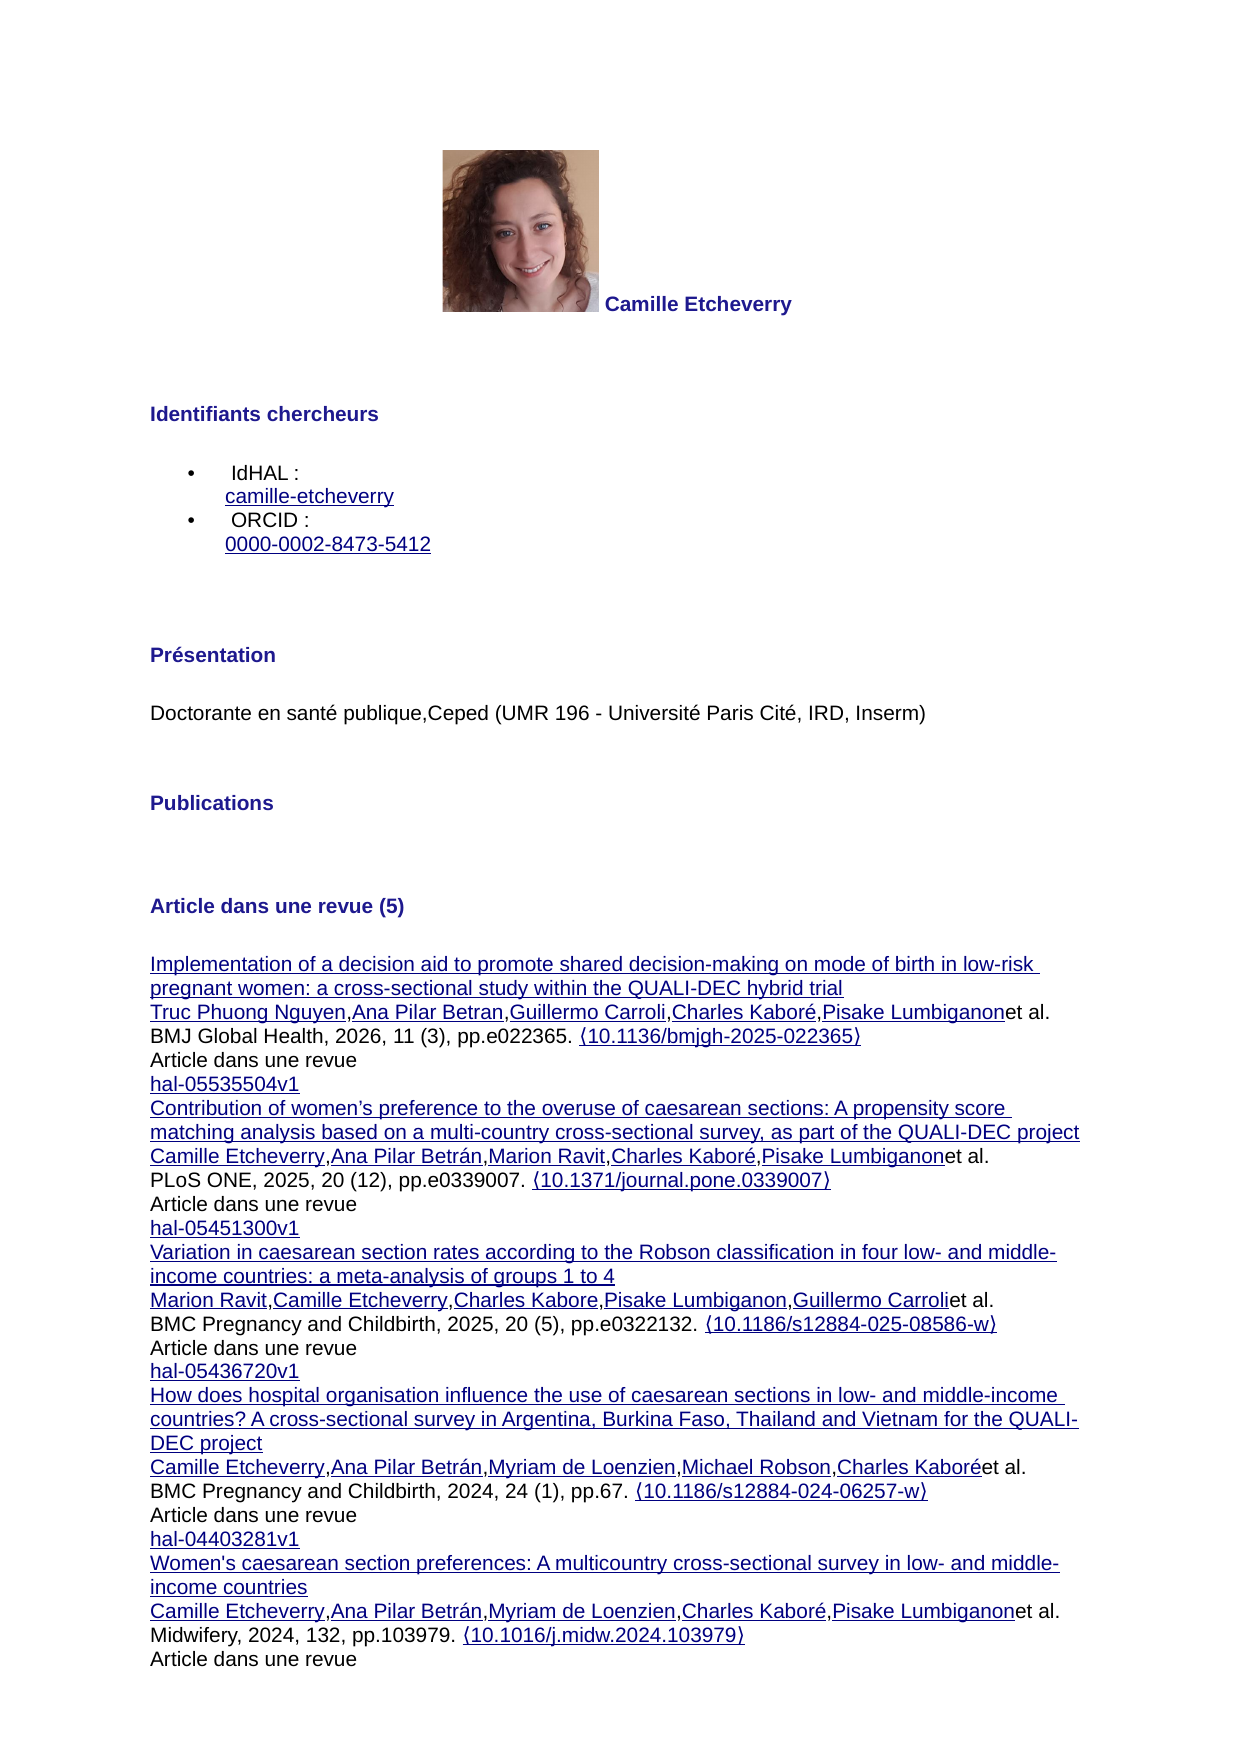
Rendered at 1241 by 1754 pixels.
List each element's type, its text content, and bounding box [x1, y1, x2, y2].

table_cell Contribution of women’s preference to the overuse of caesarean sections: A propensity score matching analysis based on a multi-country cross-sectional survey, as part of the QUALI-DEC project Camille Etcheverry,Ana Pilar Betrán,Marion Ravit,Charles Kaboré,Pisake Lumbiganonet al. PLoS ONE, 2025, 20 (12), pp.e0339007. ⟨10.1371/journal.pone.0339007⟩ Article dans une revue hal-05451300v1 [150, 1096, 1090, 1239]
list ORCID : [187, 508, 1090, 532]
subtitle Présentation [150, 643, 1090, 667]
subtitle Article dans une revue (5) [150, 894, 1090, 918]
table_cell Women's caesarean section preferences: A multicountry cross-sectional survey in low- and middle-income countries Camille Etcheverry,Ana Pilar Betrán,Myriam de Loenzien,Charles Kaboré,Pisake Lumbiganonet al. Midwifery, 2024, 132, pp.103979. ⟨10.1016/j.midw.2024.103979⟩ Article dans une revue [150, 1551, 1090, 1671]
list IdHAL : [187, 460, 1090, 484]
table_cell How does hospital organisation influence the use of caesarean sections in low- and middle-income countries? A cross-sectional survey in Argentina, Burkina Faso, Thailand and Vietnam for the QUALI-DEC project Camille Etcheverry,Ana Pilar Betrán,Myriam de Loenzien,Michael Robson,Charles Kaboréet al. BMC Pregnancy and Childbirth, 2024, 24 (1), pp.67. ⟨10.1186/s12884-024-06257-w⟩ Article dans une revue hal-04403281v1 [150, 1383, 1090, 1551]
list camille-etcheverry [187, 484, 1090, 508]
subtitle Publications [150, 791, 1090, 814]
list 0000-0002-8473-5412 [187, 532, 1090, 556]
table_header Implementation of a decision aid to promote shared decision-making on mode of birth in low-risk pregnant women: a cross-sectional study within the QUALI-DEC hybrid trial Truc Phuong Nguyen,Ana Pilar Betran,Guillermo Carroli,Charles Kaboré,Pisake Lumbiganonet al. BMJ Global Health, 2026, 11 (3), pp.e022365. ⟨10.1136/bmjgh-2025-022365⟩ Article dans une revue hal-05535504v1 [150, 952, 1090, 1096]
text Doctorante en santé publique,Ceped (UMR 196 - Université Paris Cité, IRD, Inserm) [150, 701, 1090, 725]
subtitle Camille Etcheverry [150, 150, 1090, 316]
subtitle Identifiants chercheurs [150, 402, 1090, 426]
picture [442, 150, 599, 312]
table_cell Variation in caesarean section rates according to the Robson classification in four low- and middle-income countries: a meta-analysis of groups 1 to 4 Marion Ravit,Camille Etcheverry,Charles Kabore,Pisake Lumbiganon,Guillermo Carroliet al. BMC Pregnancy and Childbirth, 2025, 20 (5), pp.e0322132. ⟨10.1186/s12884-025-08586-w⟩ Article dans une revue hal-05436720v1 [150, 1240, 1090, 1383]
